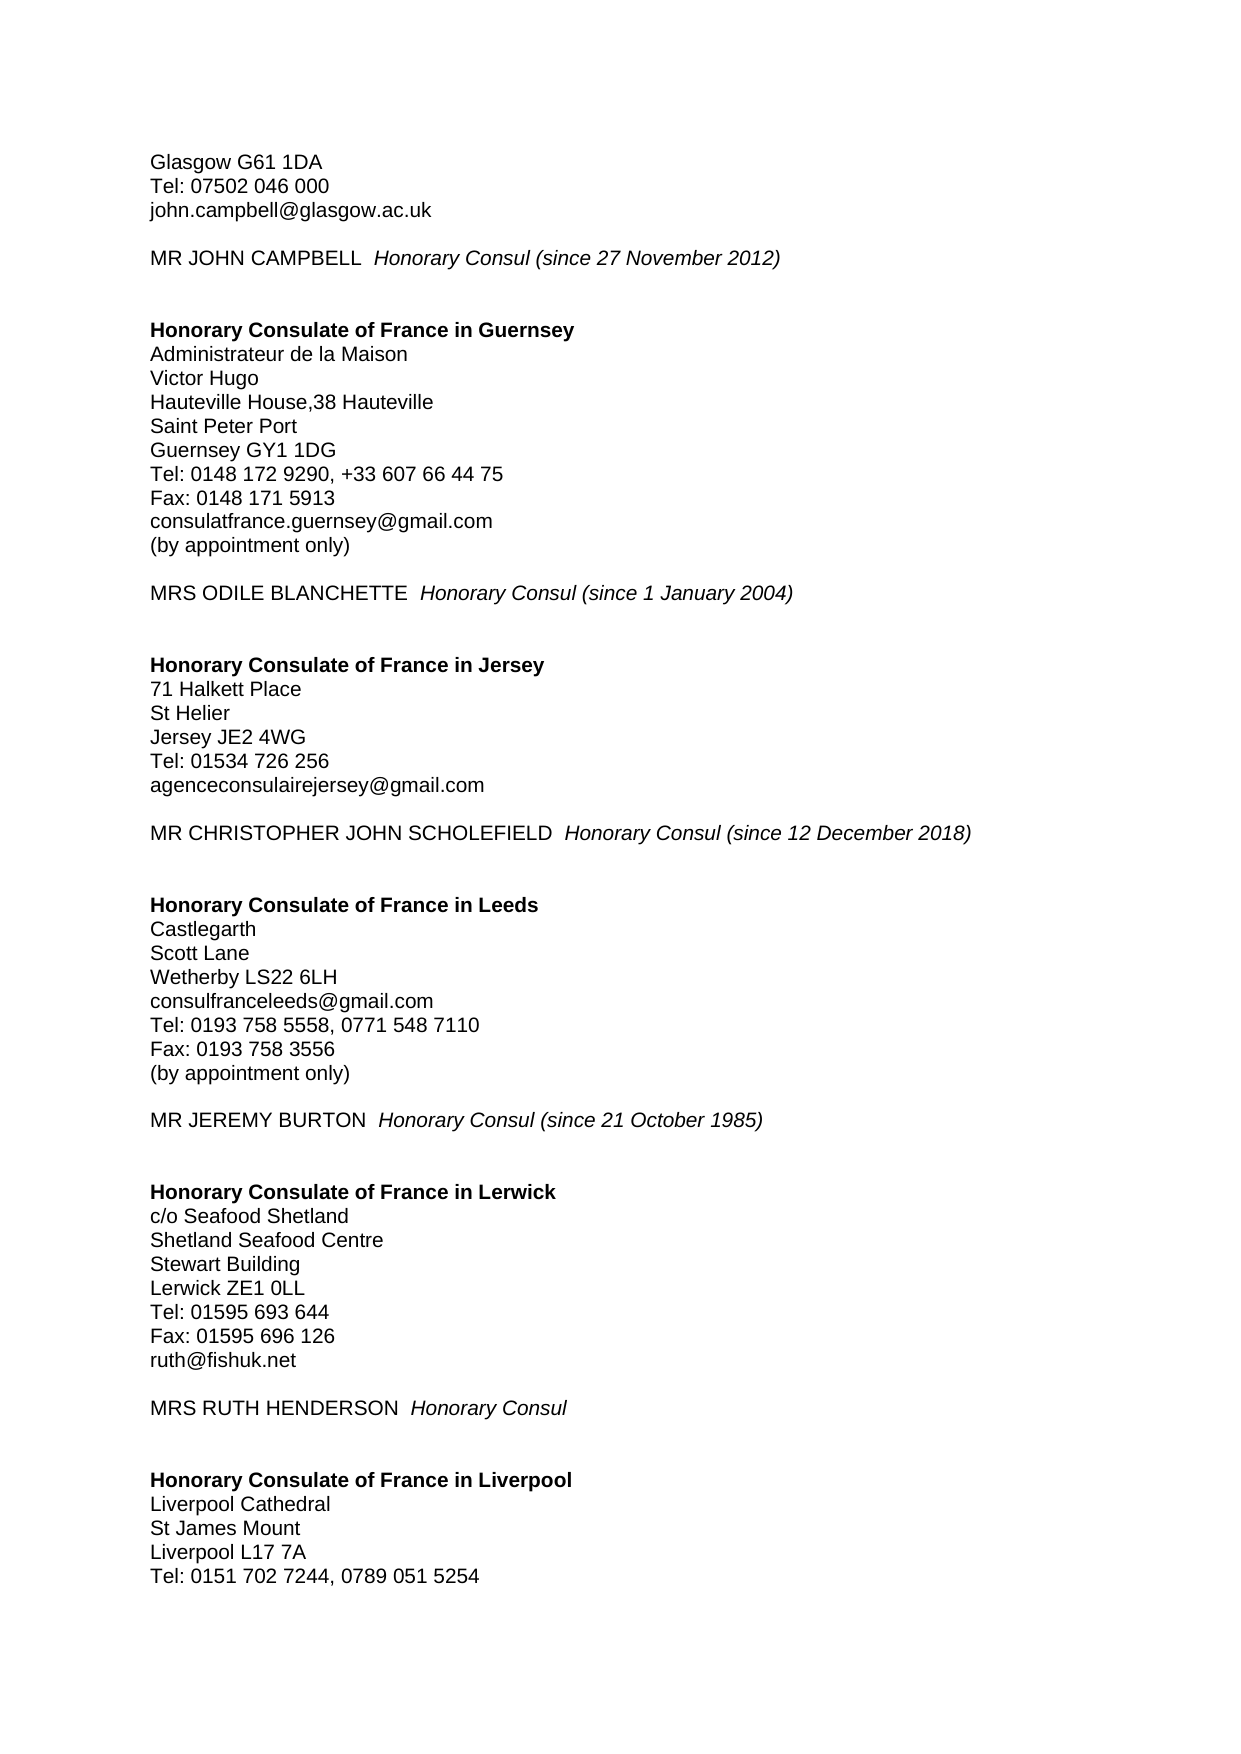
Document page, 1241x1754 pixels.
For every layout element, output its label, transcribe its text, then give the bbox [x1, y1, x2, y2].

text consulfranceleeds@gmail.com [150, 988, 1090, 1012]
text MR CHRISTOPHER JOHN SCHOLEFIELD Honorary Consul (since 12 December 2018) [150, 821, 1090, 845]
text Tel: 0151 702 7244, 0789 051 5254 [150, 1563, 1090, 1587]
text MR JOHN CAMPBELL Honorary Consul (since 27 November 2012) [150, 246, 1090, 270]
text Glasgow G61 1DA [150, 150, 1090, 174]
text St Helier [150, 701, 1090, 725]
text Wetherby LS22 6LH [150, 964, 1090, 988]
text Stewart Building [150, 1252, 1090, 1276]
text Liverpool L17 7A [150, 1539, 1090, 1563]
text Lerwick ZE1 0LL [150, 1276, 1090, 1300]
text MRS ODILE BLANCHETTE Honorary Consul (since 1 January 2004) [150, 581, 1090, 605]
text Honorary Consulate of France in Guernsey [150, 318, 1090, 342]
text MR JEREMY BURTON Honorary Consul (since 21 October 1985) [150, 1108, 1090, 1132]
text (by appointment only) [150, 1060, 1090, 1084]
text c/o Seafood Shetland [150, 1204, 1090, 1228]
text Fax: 0148 171 5913 [150, 485, 1090, 509]
text Tel: 01595 693 644 [150, 1300, 1090, 1324]
text Honorary Consulate of France in Jersey [150, 653, 1090, 677]
text Shetland Seafood Centre [150, 1228, 1090, 1252]
text john.campbell@glasgow.ac.uk [150, 198, 1090, 222]
text Tel: 0193 758 5558, 0771 548 7110 [150, 1012, 1090, 1036]
text Fax: 0193 758 3556 [150, 1036, 1090, 1060]
text (by appointment only) [150, 533, 1090, 557]
text Liverpool Cathedral [150, 1492, 1090, 1516]
text St James Mount [150, 1516, 1090, 1539]
text Jersey JE2 4WG [150, 725, 1090, 749]
text consulatfrance.guernsey@gmail.com [150, 509, 1090, 533]
text Fax: 01595 696 126 [150, 1324, 1090, 1348]
text 71 Halkett Place [150, 677, 1090, 701]
text Honorary Consulate of France in Lerwick [150, 1180, 1090, 1204]
text Victor Hugo [150, 366, 1090, 389]
text ruth@fishuk.net [150, 1348, 1090, 1372]
text Tel: 0148 172 9290, +33 607 66 44 75 [150, 461, 1090, 485]
text Castlegarth [150, 917, 1090, 941]
text Saint Peter Port [150, 413, 1090, 437]
text Honorary Consulate of France in Liverpool [150, 1468, 1090, 1492]
text Honorary Consulate of France in Leeds [150, 893, 1090, 917]
text Scott Lane [150, 941, 1090, 964]
text Administrateur de la Maison [150, 342, 1090, 366]
text agenceconsulairejersey@gmail.com [150, 773, 1090, 797]
text Tel: 01534 726 256 [150, 749, 1090, 773]
text Guernsey GY1 1DG [150, 437, 1090, 461]
text Hauteville House,38 Hauteville [150, 389, 1090, 413]
text MRS RUTH HENDERSON Honorary Consul [150, 1396, 1090, 1420]
text Tel: 07502 046 000 [150, 174, 1090, 198]
